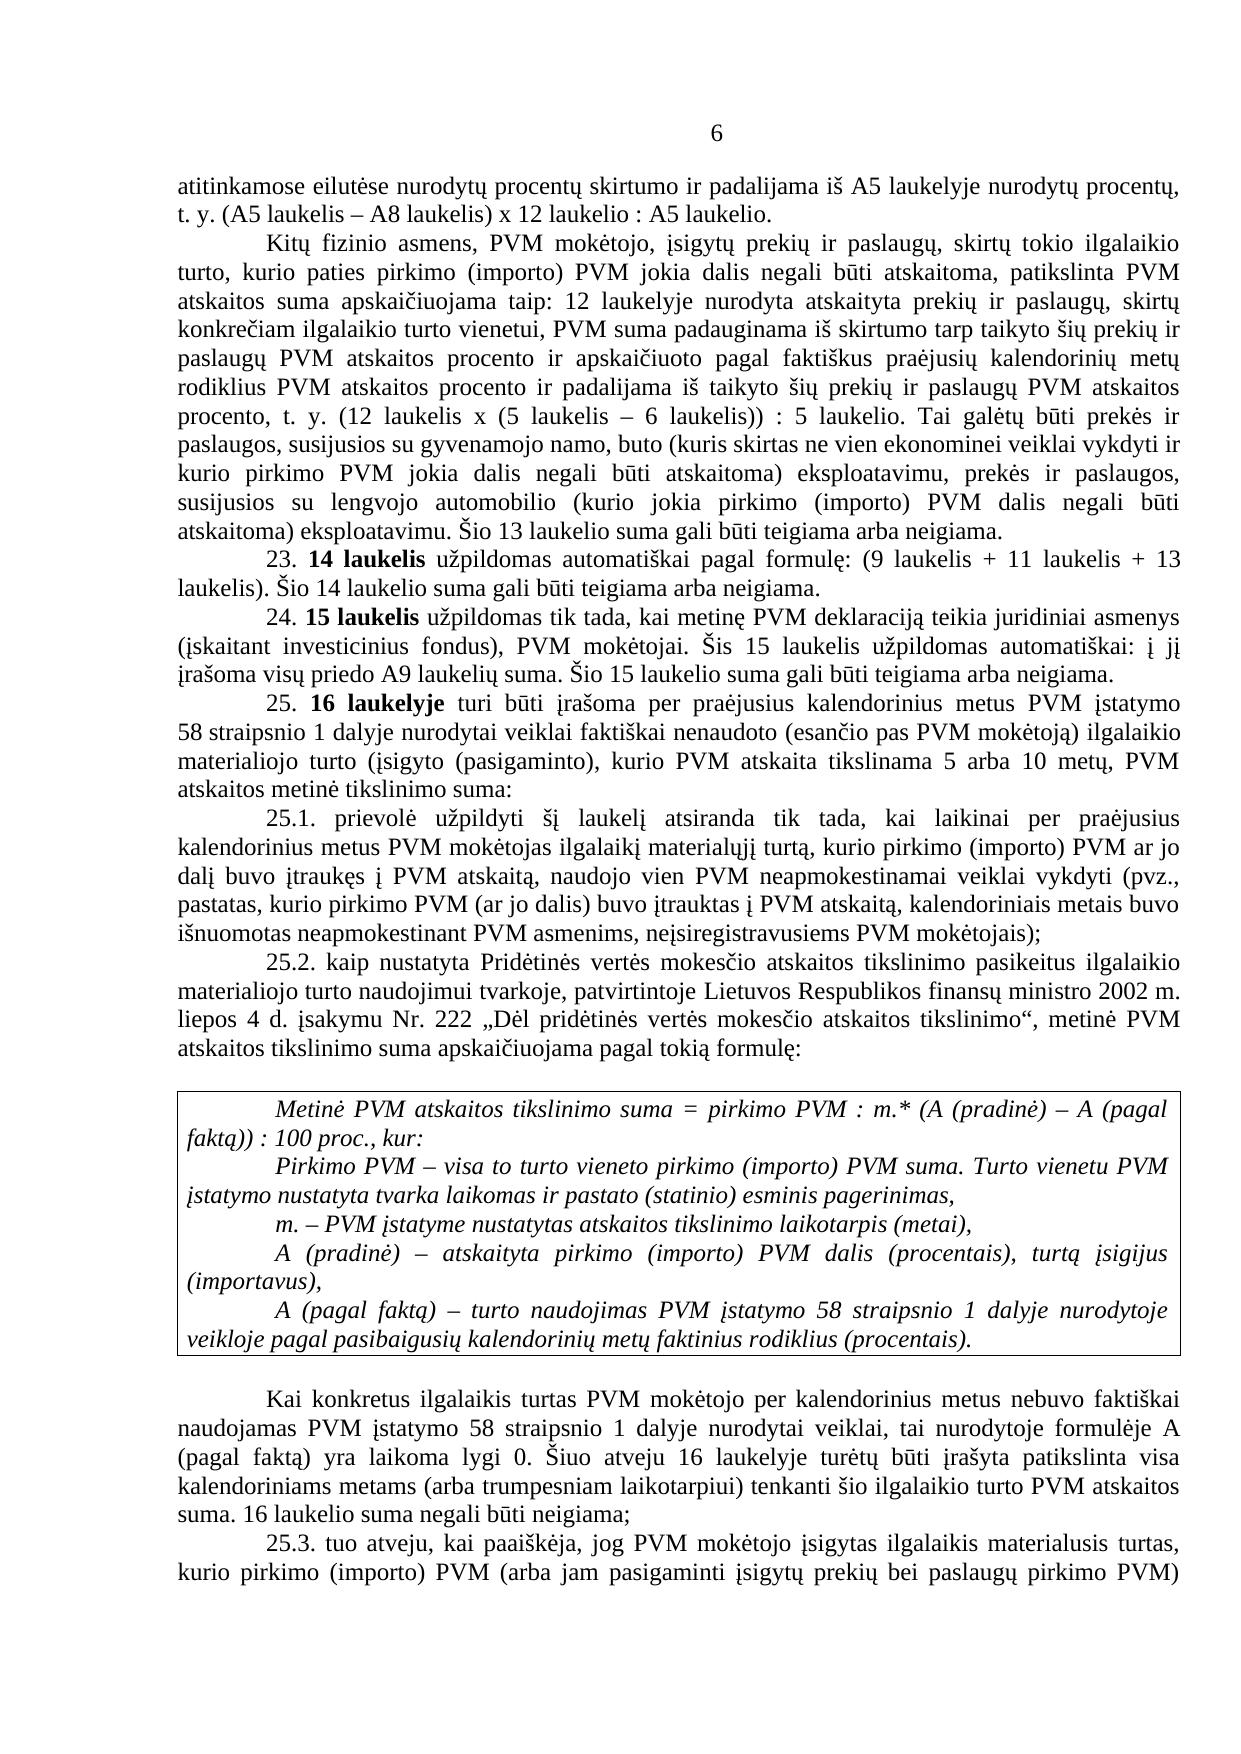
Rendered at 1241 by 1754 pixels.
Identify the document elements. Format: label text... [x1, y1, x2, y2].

text Kai konkretus ilgalaikis turtas PVM mokėtojo per kalendorinius metus nebuvo faktiškai naudojamas PVM įstatymo 58 straipsnio 1 dalyje nurodytai veiklai, tai nurodytoje formulėje A (pagal faktą) yra laikoma lygi 0. Šiuo atveju 16 laukelyje turėtų būti įrašyta patikslinta visa kalendoriniams metams (arba trumpesniam laikotarpiui) tenkanti šio ilgalaikio turto PVM atskaitos suma. 16 laukelio suma negali būti neigiama; [177, 1384, 1181, 1528]
text m. – PVM įstatyme nustatytas atskaitos tikslinimo laikotarpis (metai), [178, 1206, 1180, 1234]
text atitinkamose eilutėse nurodytų procentų skirtumo ir padalijama iš A5 laukelyje nurodytų procentų, t. y. (A5 laukelis – A8 laukelis) x 12 laukelio : A5 laukelio. [177, 171, 1181, 228]
text 25. 16 laukelyje turi būti įrašoma per praėjusius kalendorinius metus PVM įstatymo 58 straipsnio 1 dalyje nurodytai veiklai faktiškai nenaudoto (esančio pas PVM mokėtoją) ilgalaikio materialiojo turto (įsigyto (pasigaminto), kurio PVM atskaita tikslinama 5 arba 10 metų, PVM atskaitos metinė tikslinimo suma: [177, 688, 1181, 803]
text Metinė PVM atskaitos tikslinimo suma = pirkimo PVM : m.* (A (pradinė) – A (pagal faktą)) : 100 proc., kur: [178, 1092, 1180, 1148]
text Kitų fizinio asmens, PVM mokėtojo, įsigytų prekių ir paslaugų, skirtų tokio ilgalaikio turto, kurio paties pirkimo (importo) PVM jokia dalis negali būti atskaitoma, patikslinta PVM atskaitos suma apskaičiuojama taip: 12 laukelyje nurodyta atskaityta prekių ir paslaugų, skirtų konkrečiam ilgalaikio turto vienetui, PVM suma padauginama iš skirtumo tarp taikyto šių prekių ir paslaugų PVM atskaitos procento ir apskaičiuoto pagal faktiškus praėjusių kalendorinių metų rodiklius PVM atskaitos procento ir padalijama iš taikyto šių prekių ir paslaugų PVM atskaitos procento, t. y. (12 laukelis x (5 laukelis – 6 laukelis)) : 5 laukelio. Tai galėtų būti prekės ir paslaugos, susijusios su gyvenamojo namo, buto (kuris skirtas ne vien ekonominei veiklai vykdyti ir kurio pirkimo PVM jokia dalis negali būti atskaitoma) eksploatavimu, prekės ir paslaugos, susijusios su lengvojo automobilio (kurio jokia pirkimo (importo) PVM dalis negali būti atskaitoma) eksploatavimu. Šio 13 laukelio suma gali būti teigiama arba neigiama. [177, 228, 1181, 544]
text 25.1. prievolė užpildyti šį laukelį atsiranda tik tada, kai laikinai per praėjusius kalendorinius metus PVM mokėtojas ilgalaikį materialųjį turtą, kurio pirkimo (importo) PVM ar jo dalį buvo įtraukęs į PVM atskaitą, naudojo vien PVM neapmokestinamai veiklai vykdyti (pvz., pastatas, kurio pirkimo PVM (ar jo dalis) buvo įtrauktas į PVM atskaitą, kalendoriniais metais buvo išnuomotas neapmokestinant PVM asmenims, neįsiregistravusiems PVM mokėtojais); [177, 803, 1181, 947]
text 25.2. kaip nustatyta Pridėtinės vertės mokesčio atskaitos tikslinimo pasikeitus ilgalaikio materialiojo turto naudojimui tvarkoje, patvirtintoje Lietuvos Respublikos finansų ministro 2002 m. liepos 4 d. įsakymu Nr. 222 „Dėl pridėtinės vertės mokesčio atskaitos tikslinimo“, metinė PVM atskaitos tikslinimo suma apskaičiuojama pagal tokią formulę: [177, 947, 1181, 1062]
text 23. 14 laukelis užpildomas automatiškai pagal formulę: (9 laukelis + 11 laukelis + 13 laukelis). Šio 14 laukelio suma gali būti teigiama arba neigiama. [177, 544, 1181, 602]
text 24. 15 laukelis užpildomas tik tada, kai metinę PVM deklaraciją teikia juridiniai asmenys (įskaitant investicinius fondus), PVM mokėtojai. Šis 15 laukelis užpildomas automatiškai: į jį įrašoma visų priedo A9 laukelių suma. Šio 15 laukelio suma gali būti teigiama arba neigiama. [177, 602, 1181, 688]
text A (pradinė) – atskaityta pirkimo (importo) PVM dalis (procentais), turtą įsigijus (importavus), [178, 1234, 1180, 1292]
text Pirkimo PVM – visa to turto vieneto pirkimo (importo) PVM suma. Turto vienetu PVM įstatymo nustatyta tvarka laikomas ir pastato (statinio) esminis pagerinimas, [178, 1148, 1180, 1206]
text A (pagal faktą) – turto naudojimas PVM įstatymo 58 straipsnio 1 dalyje nurodytoje veikloje pagal pasibaigusių kalendorinių metų faktinius rodiklius (procentais). [178, 1292, 1180, 1355]
text 25.3. tuo atveju, kai paaiškėja, jog PVM mokėtojo įsigytas ilgalaikis materialusis turtas, kurio pirkimo (importo) PVM (arba jam pasigaminti įsigytų prekių bei paslaugų pirkimo PVM) [177, 1528, 1181, 1586]
